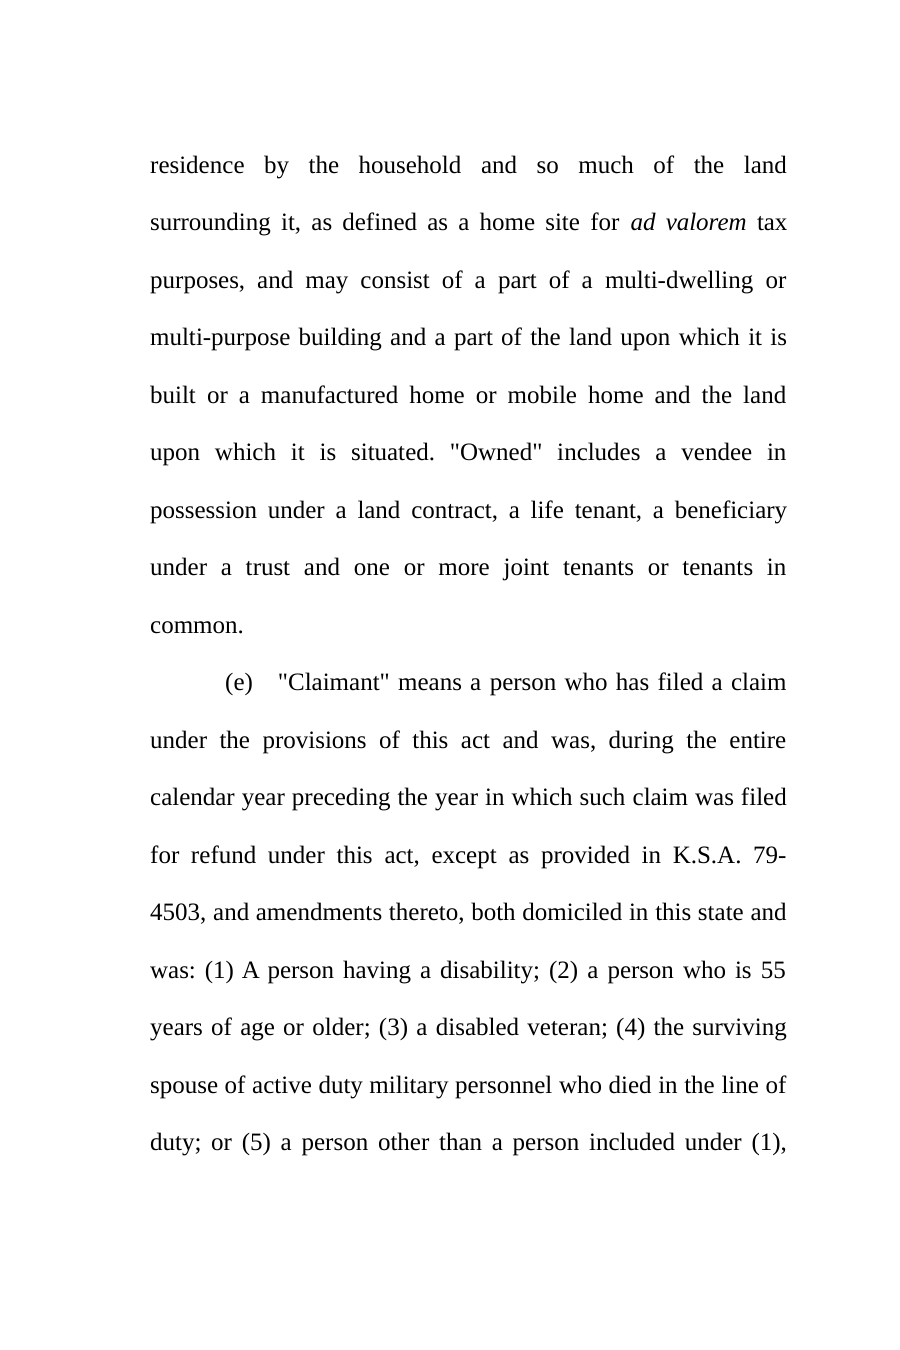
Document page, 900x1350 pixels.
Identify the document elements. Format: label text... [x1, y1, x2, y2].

text residence by the household and so much of the land surrounding it, as defined as a home site for ad valorem tax purposes, and may consist of a part of a multi-dwelling or multi-purpose building and a part of the land upon which it is built or a manufactured home or mobile home and the land upon which it is situated. "Owned" includes a vendee in possession under a land contract, a life tenant, a beneficiary under a trust and one or more joint tenants or tenants in common. [150, 150, 787, 639]
text (e) "Claimant" means a person who has filed a claim under the provisions of this act and was, during the entire calendar year preceding the year in which such claim was filed for refund under this act, except as provided in K.S.A. 79-4503, and amendments thereto, both domiciled in this state and was: (1) A person having a disability; (2) a person who is 55 years of age or older; (3) a disabled veteran; (4) the surviving spouse of active duty military personnel who died in the line of duty; or (5) a person other than a person included under (1), [150, 667, 787, 1156]
